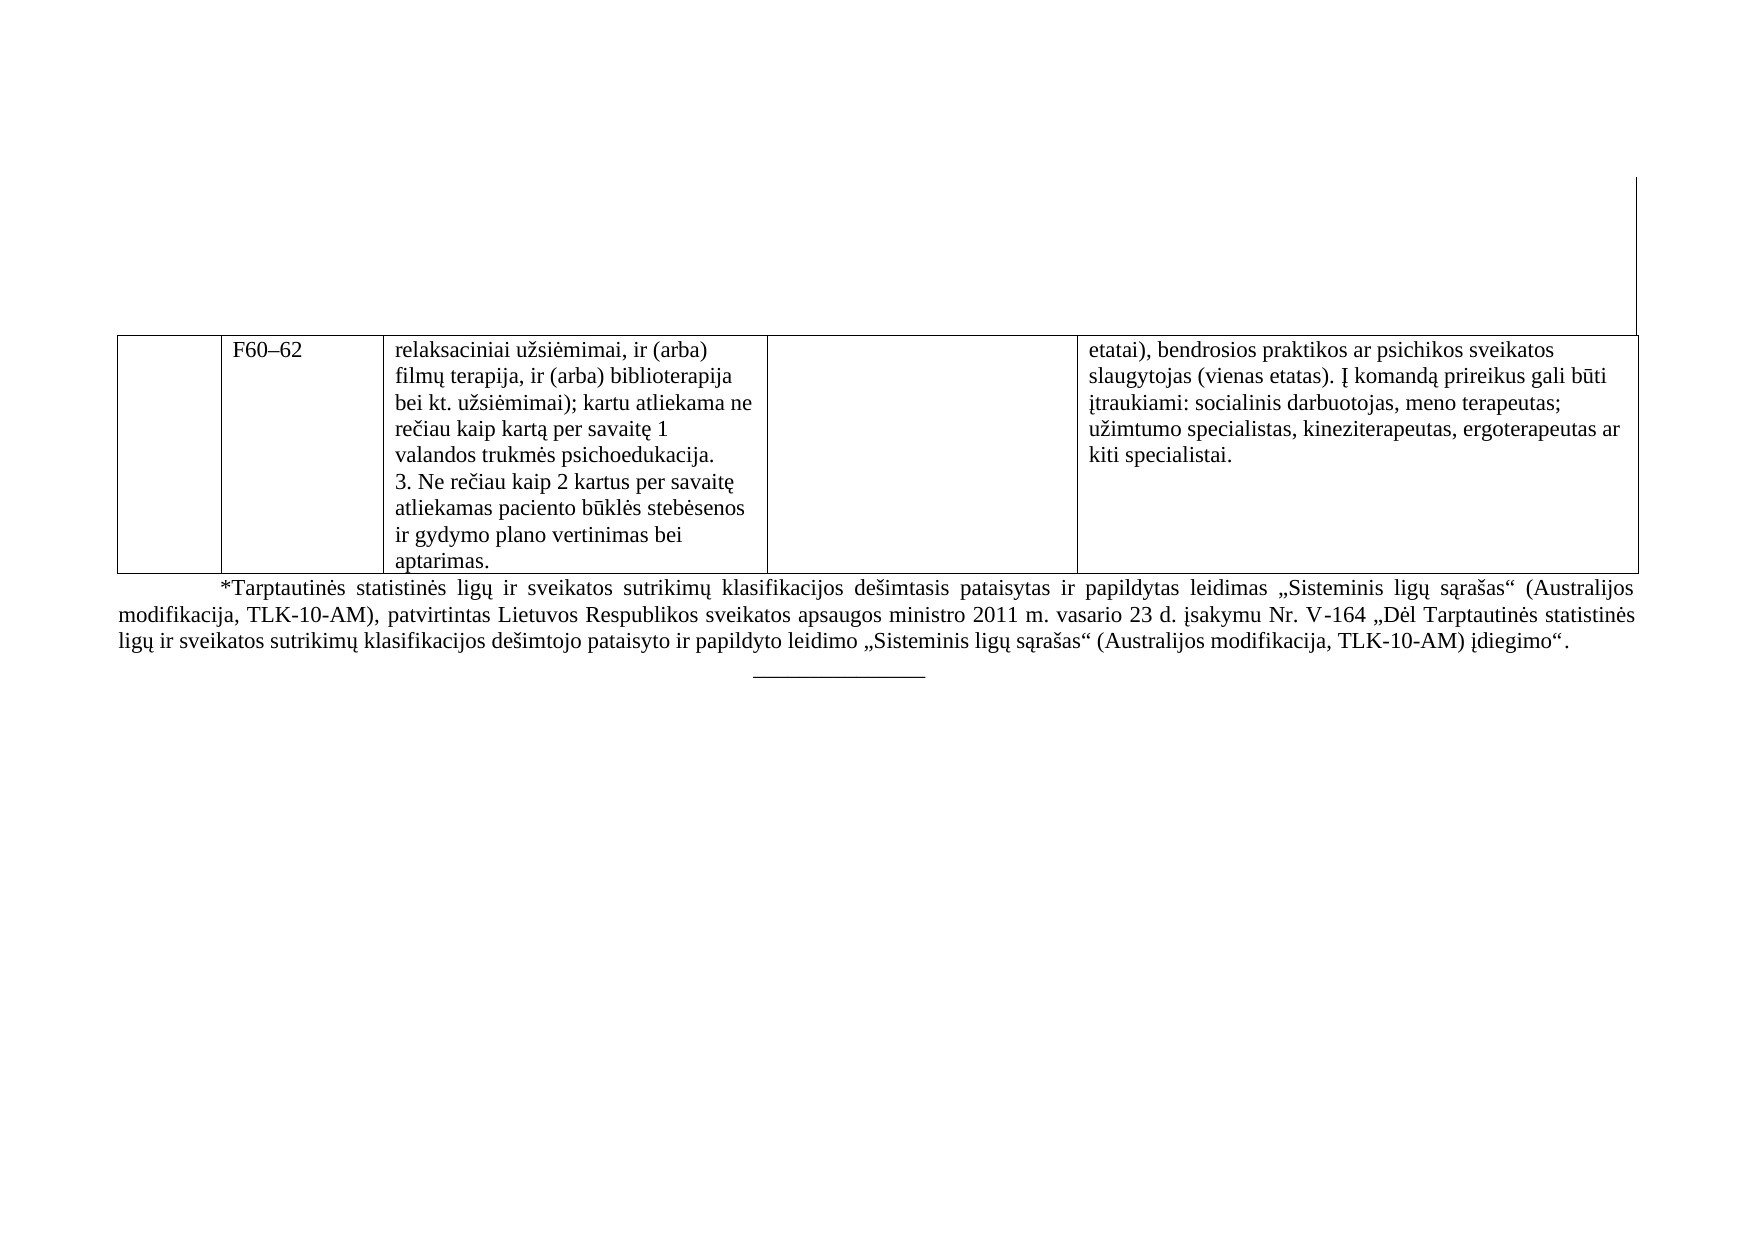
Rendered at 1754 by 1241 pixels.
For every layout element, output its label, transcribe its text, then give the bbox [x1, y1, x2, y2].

table_cell etatai), bendrosios praktikos ar psichikos sveikatos slaugytojas (vienas etatas). Į komandą prireikus gali būti įtraukiami: socialinis darbuotojas, meno terapeutas; užimtumo specialistas, kineziterapeutas, ergoterapeutas ar kiti specialistai. [1078, 336, 1638, 573]
table_cell [768, 336, 1077, 573]
text _______________ [118, 653, 1636, 680]
table_cell [118, 336, 221, 573]
text *Tarptautinės statistinės ligų ir sveikatos sutrikimų klasifikacijos dešimtasis pataisytas ir papildytas leidimas „Sisteminis ligų sąrašas“ (Australijos modifikacija, TLK-10-AM), patvirtintas Lietuvos Respublikos sveikatos apsaugos ministro 2011 m. vasario 23 d. įsakymu Nr. V‑164 „Dėl Tarptautinės statistinės ligų ir sveikatos sutrikimų klasifikacijos dešimtojo pataisyto ir papildyto leidimo „Sisteminis ligų sąrašas“ (Australijos modifikacija, TLK-10-AM) įdiegimo“. [118, 574, 1636, 653]
table_cell F60–62 [222, 336, 383, 573]
table_cell relaksaciniai užsiėmimai, ir (arba) filmų terapija, ir (arba) biblioterapija bei kt. užsiėmimai); kartu atliekama ne rečiau kaip kartą per savaitę 1 valandos trukmės psichoedukacija. 3. Ne rečiau kaip 2 kartus per savaitę atliekamas paciento būklės stebėsenos ir gydymo plano vertinimas bei aptarimas. [384, 336, 767, 573]
